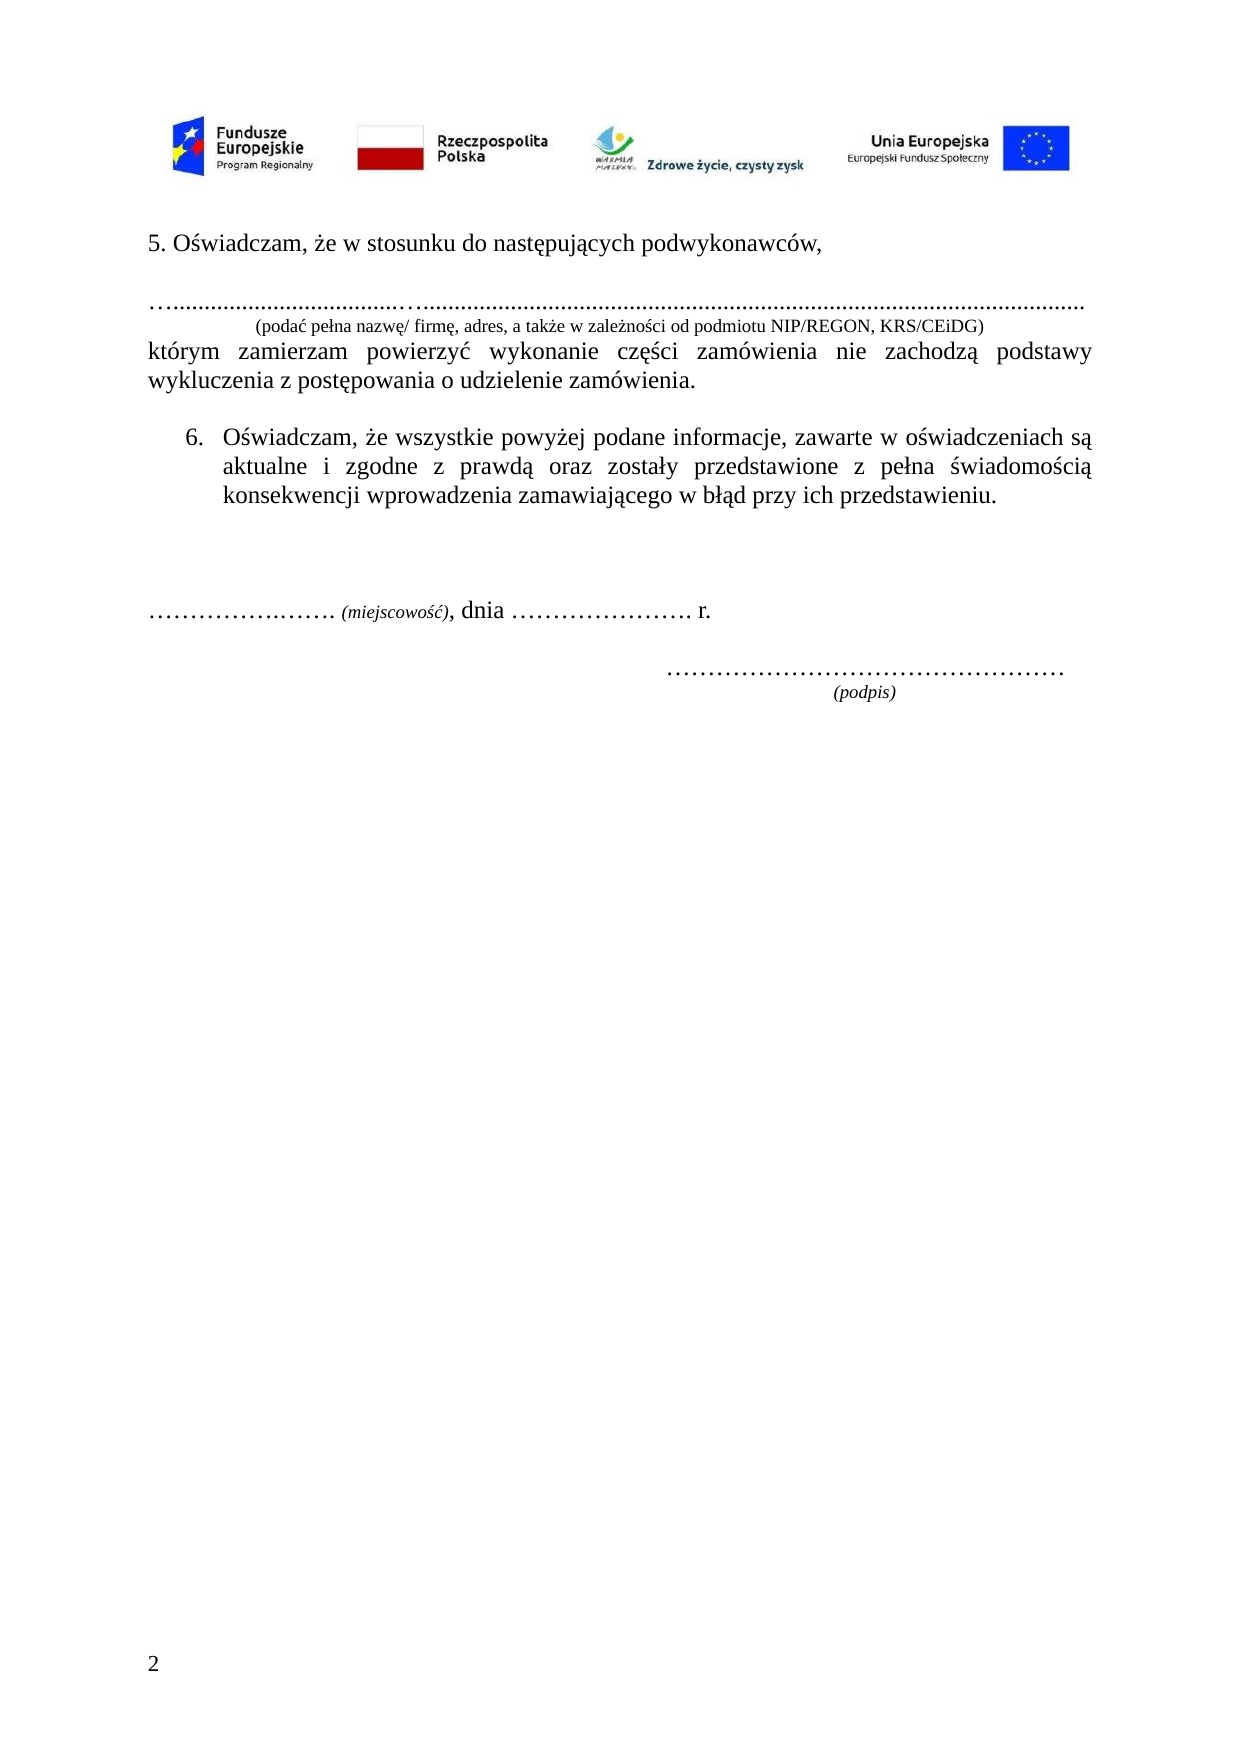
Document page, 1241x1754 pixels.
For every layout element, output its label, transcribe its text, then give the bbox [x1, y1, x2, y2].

text ………………………………………… [148, 652, 1093, 681]
list Oświadczam, że wszystkie powyżej podane informacje, zawarte w oświadczeniach są aktualne i zgodne z prawdą oraz zostały przedstawione z pełna świadomością konsekwencji wprowadzenia zamawiającego w błąd przy ich przedstawieniu. [185, 422, 1093, 509]
text …………….……. (miejscowość), dnia …………………. r. [148, 595, 1093, 624]
text którym zamierzam powierzyć wykonanie części zamówienia nie zachodzą podstawy wykluczenia z postępowania o udzielenie zamówienia. [148, 336, 1093, 394]
text (podać pełna nazwę/ firmę, adres, a także w zależności od podmiotu NIP/REGON, KRS/CEiDG) [148, 315, 1093, 336]
text (podpis) [148, 681, 1093, 703]
text …....................................….......................................................................................................... [148, 286, 1093, 315]
text 5. Oświadczam, że w stosunku do następujących podwykonawców, [148, 228, 1093, 257]
